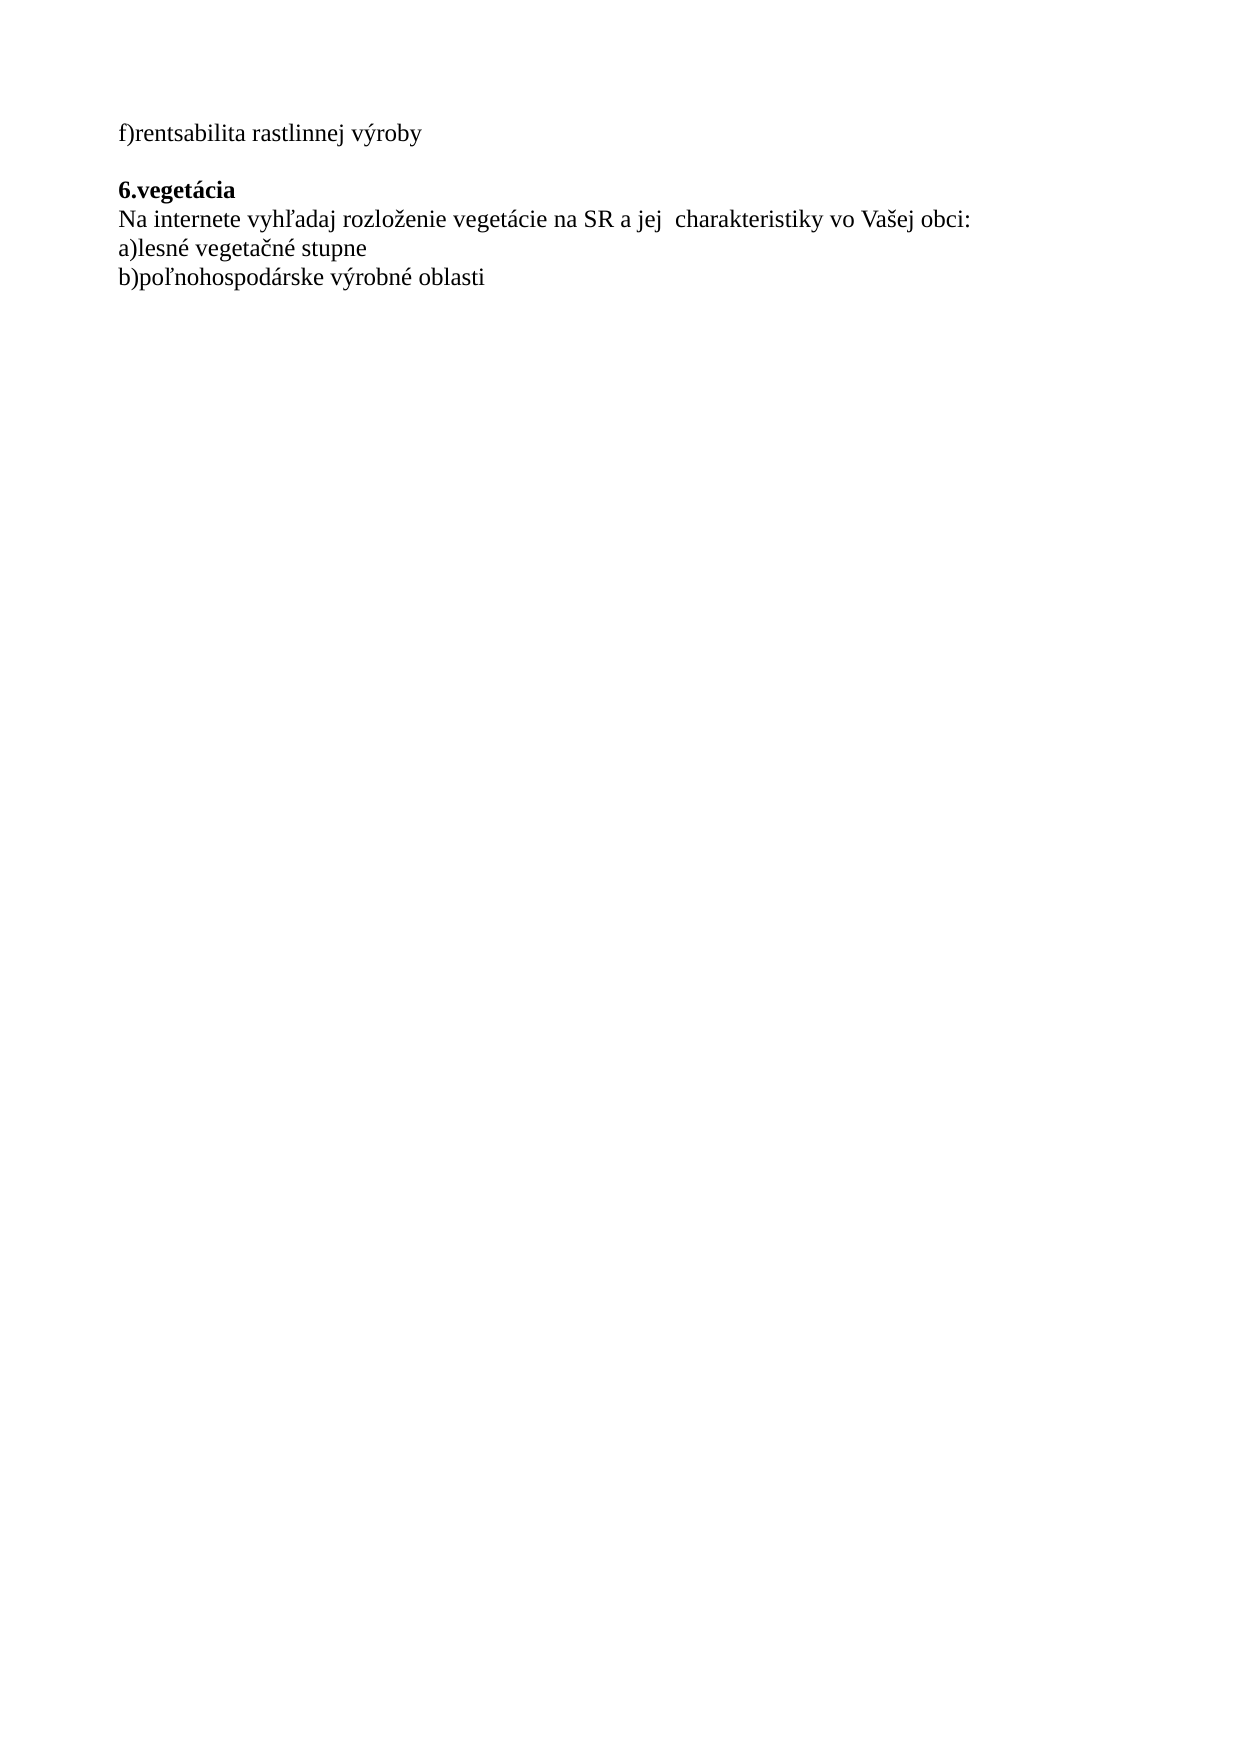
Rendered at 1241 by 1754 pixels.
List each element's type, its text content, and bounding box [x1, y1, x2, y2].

list poľnohospodárske výrobné oblasti [118, 262, 1122, 291]
list vegetácia [118, 176, 1122, 204]
list rentsabilita rastlinnej výroby [118, 118, 1122, 147]
text Na internete vyhľadaj rozloženie vegetácie na SR a jej charakteristiky vo Vašej obci: [118, 204, 1122, 233]
list lesné vegetačné stupne [118, 233, 1122, 262]
